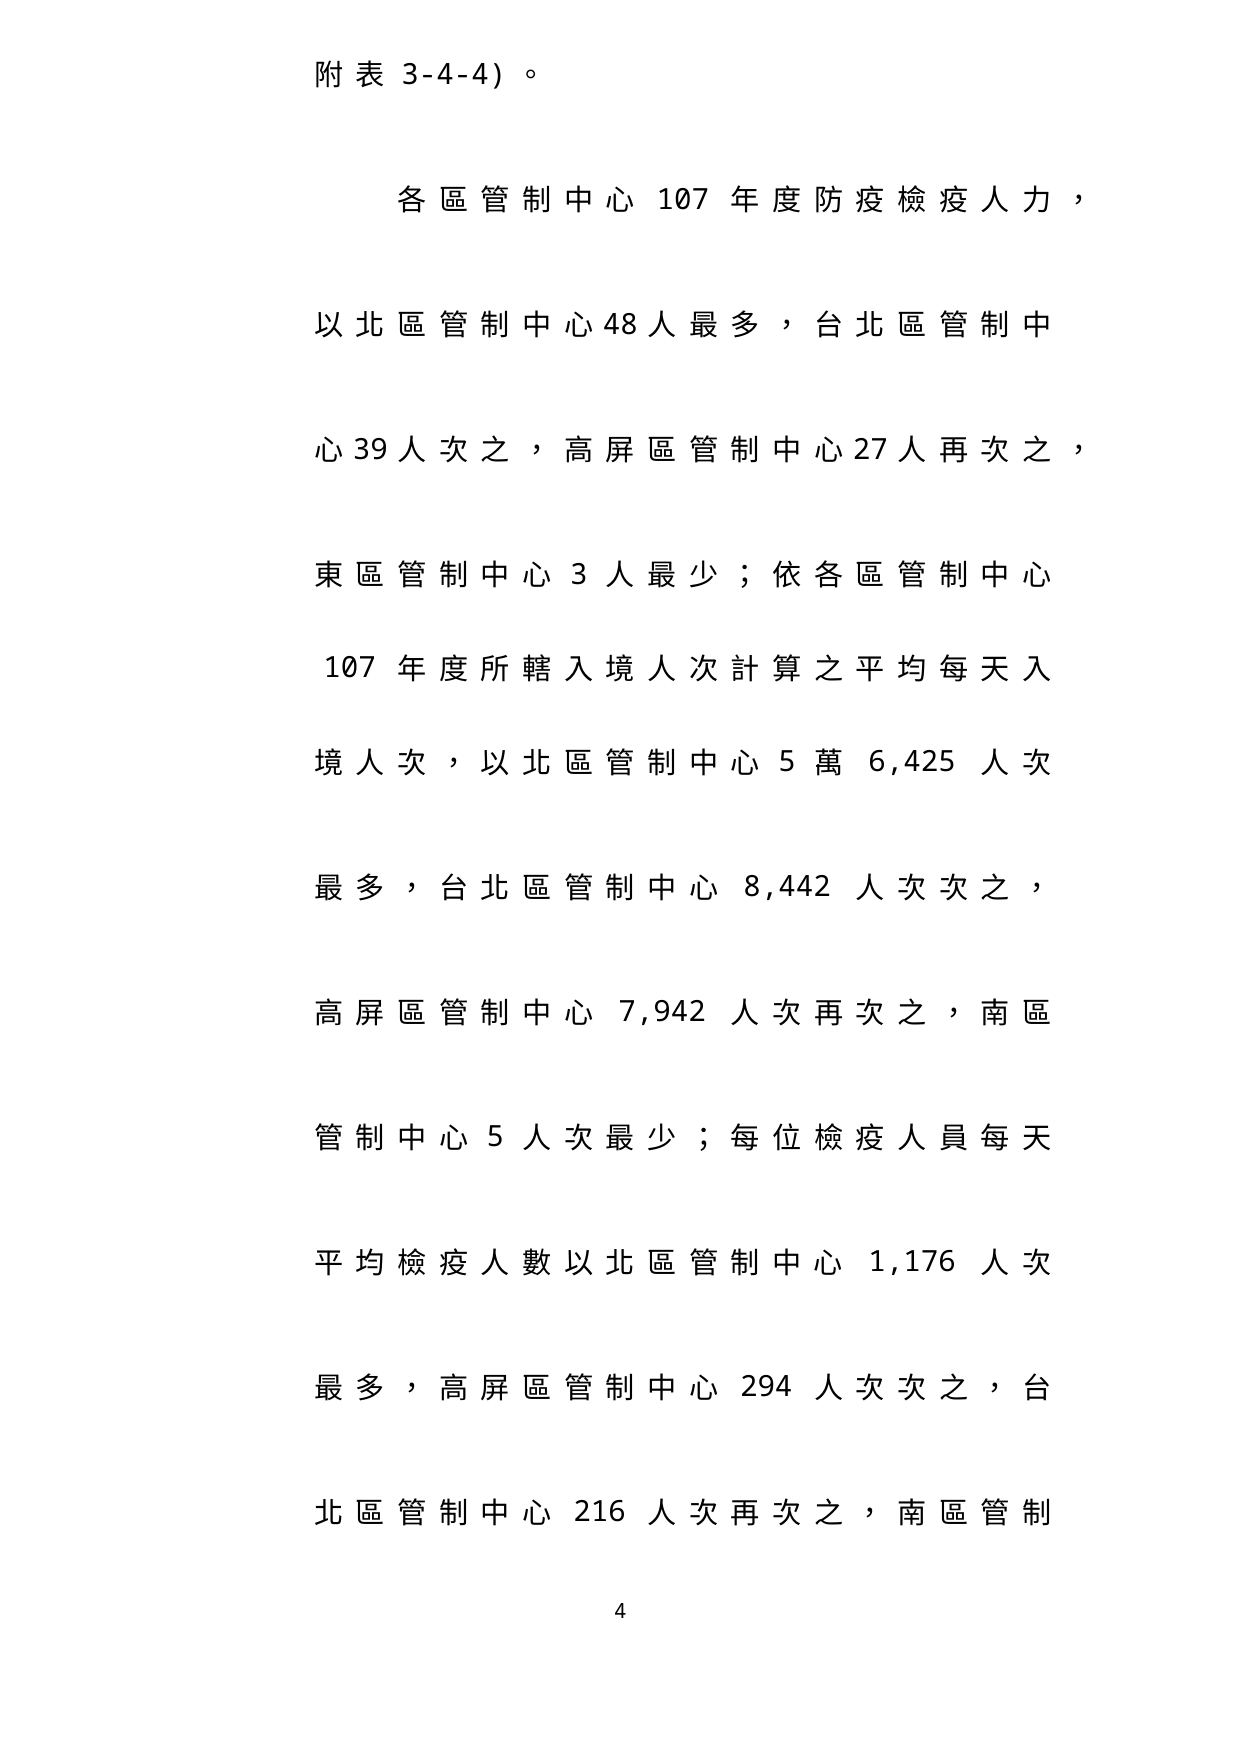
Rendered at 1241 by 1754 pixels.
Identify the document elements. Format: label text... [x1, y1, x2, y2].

text 各區管制中心107年度防疫檢疫人力，以北區管制中心48人最多，台北區管制中心39人次之，高屏區管制中心27人再次之，東區管制中心3人最少；依各區管制中心107年度所轄入境人次計算之平均每天入境人次，以北區管制中心5萬6,425人次最多，台北區管制中心8,442人次次之，高屏區管制中心7,942人次再次之，南區管制中心5人次最少；每位檢疫人員每天平均檢疫人數以北區管制中心1,176人次最多，高屏區管制中心294人次次之，台北區管制中心216人次再次之，南區管制中心不到1人次最少(詳附表3-4-5)，各區管制中心檢疫人力配置與入境人次多寡似未能相配合。 [301, 125, 1058, 1562]
text 1.衛生福利部疾病管制署：衛生福利部疾病管制署為辦理檢疫業務，除檢疫組外，下轄有6個管制中心，除東區管制中心外，各區管制中心入境人次均呈現逐年增加趨勢，其中北區管制中心由105年度1,877萬6,212人次增加至107年度 2,059萬5,219人次，增加181萬9,007人次居首位；其次為高屏區管制中心，由105年度264萬7,091人次增加至107年度289萬8,876人次，增加25萬1,785人次(詳附表3-4-4)。 [271, 0, 1058, 125]
